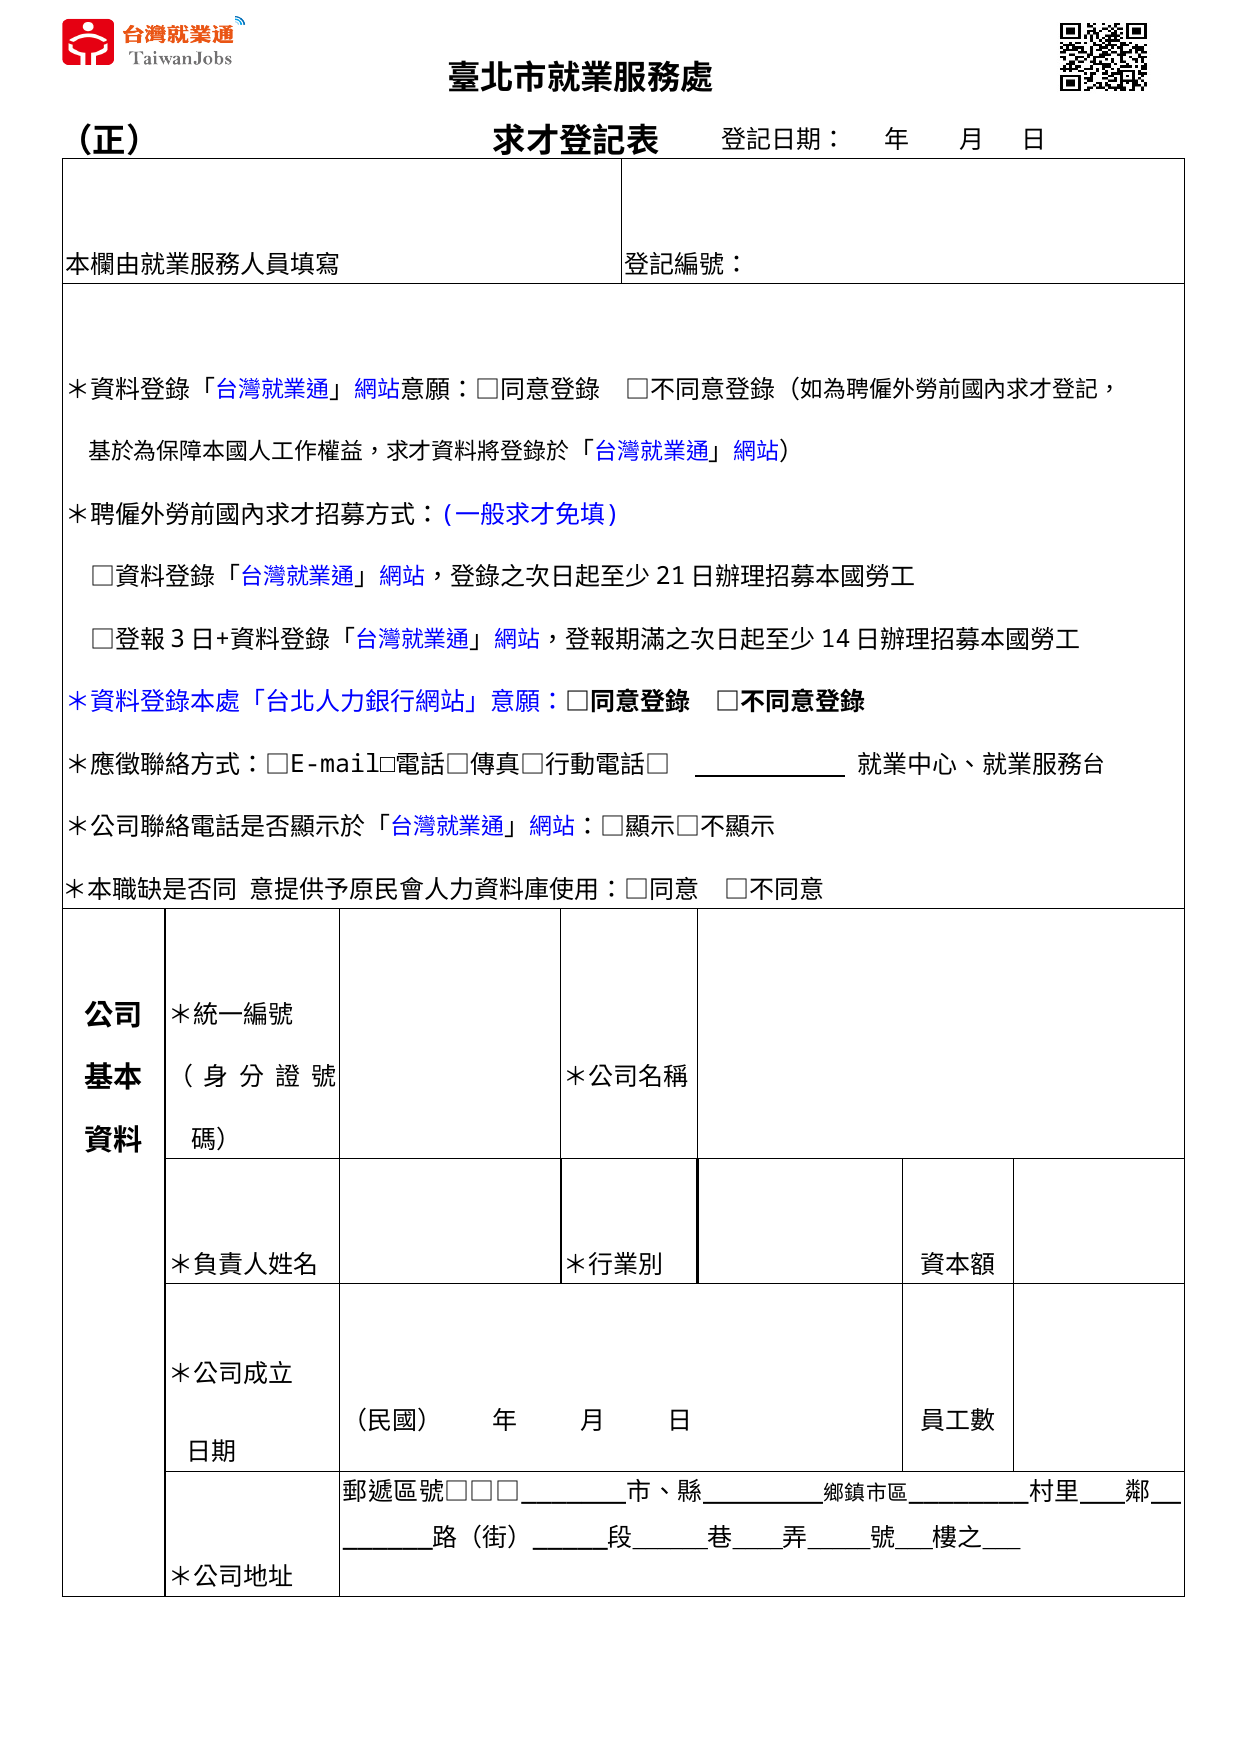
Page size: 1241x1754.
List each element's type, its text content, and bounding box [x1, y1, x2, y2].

table_cell [699, 1159, 902, 1283]
table_cell ＊公司成立 日期 [166, 1284, 339, 1471]
text （正） 求才登記表 登記日期： 年 月 日 [59, 96, 1181, 158]
table_cell [340, 1159, 560, 1283]
table_cell [1014, 1159, 1184, 1283]
table_cell 郵遞區號□□□_______市、縣________鄉鎮市區________村里___鄰________路（街）_____段______巷____弄_____號___樓之___ [340, 1472, 1184, 1596]
table_cell ＊資料登錄「台灣就業通」網站意願：□同意登錄 □不同意登錄（如為聘僱外勞前國內求才登記， 基於為保障本國人工作權益，求才資料將登錄於「台灣就業通」網站） ＊聘僱外勞前國內求才招募方式：(一般求才免填) □資料登錄「台灣就業通」網站，登錄之次日起至少21日辦理招募本國勞工 □登報3日+資料登錄「台灣就業通」網站，登報期滿之次日起至少14日辦理招募本國勞工 ＊資料登錄本處「台北人力銀行網站」意願：□同意登錄 □不同意登錄 ＊應徵聯絡方式：□E-mail□電話□傳真□行動電話□ 就業中心、就業服務台 ＊公司聯絡電話是否顯示於「台灣就業通」網站：□顯示□不顯示 ＊本職缺是否同 意提供予原民會人力資料庫使用：□同意 □不同意 [63, 284, 1184, 908]
table_header 登記編號： [622, 159, 1184, 283]
table_cell 資本額 [903, 1159, 1013, 1283]
table_cell ＊公司地址 [166, 1472, 339, 1596]
table_cell [698, 909, 1184, 1158]
table_cell ＊統一編號 （身分證號碼） [166, 909, 339, 1158]
table_cell [1014, 1284, 1184, 1471]
table_cell ＊負責人姓名 [166, 1159, 339, 1283]
table_cell ＊行業別 [562, 1159, 696, 1283]
table_cell [340, 909, 560, 1158]
table_cell （民國） 年 月 日 [340, 1284, 902, 1471]
table_cell ＊公司名稱 [561, 909, 697, 1158]
table_cell 員工數 [903, 1284, 1013, 1471]
text 臺北市就業服務處 [0, 33, 1181, 96]
table_cell 公司基本資料 [63, 909, 164, 1596]
table_header 本欄由就業服務人員填寫 [63, 159, 621, 283]
